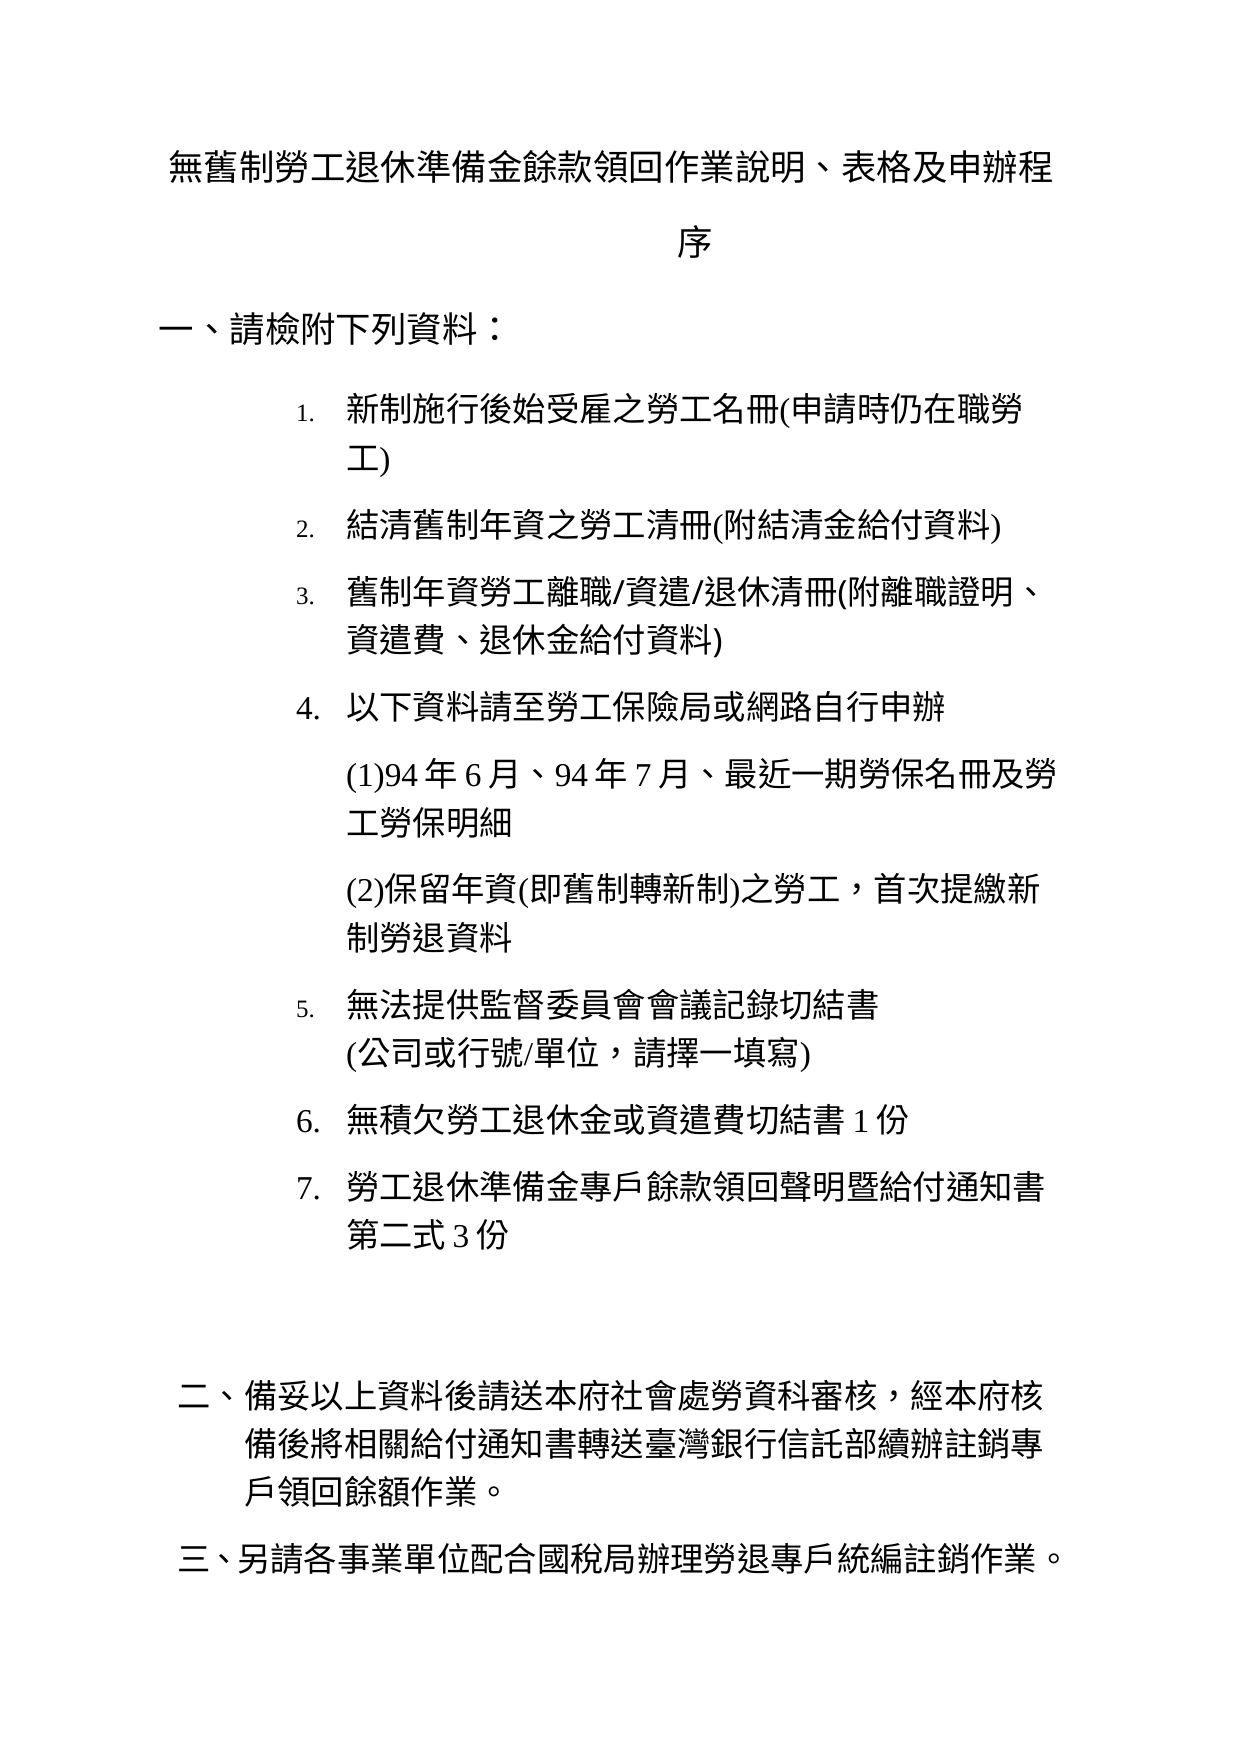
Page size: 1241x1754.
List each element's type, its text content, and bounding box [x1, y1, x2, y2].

text (1)94年6月、94年7月、最近一期勞保名冊及勞工勞保明細 [346, 748, 1063, 844]
list 結清舊制年資之勞工清冊(附結清金給付資料) [296, 498, 1063, 547]
list 新制施行後始受雇之勞工名冊(申請時仍在職勞工) [296, 383, 1063, 480]
list 無法提供監督委員會會議記錄切結書 (公司或行號/單位，請擇一填寫) [296, 978, 1063, 1075]
text (2)保留年資(即舊制轉新制)之勞工，首次提繳新制勞退資料 [346, 863, 1063, 960]
text 二、備妥以上資料後請送本府社會處勞資科審核，經本府核備後將相關給付通知書轉送臺灣銀行信託部續辦註銷專戶領回餘額作業。 [177, 1369, 1063, 1514]
text 無舊制勞工退休準備金餘款領回作業說明、表格及申辦程序 [158, 127, 1063, 277]
list 以下資料請至勞工保險局或網路自行申辦 [296, 681, 1063, 729]
list 勞工退休準備金專戶餘款領回聲明暨給付通知書第二式3份 [296, 1161, 1063, 1257]
list 無積欠勞工退休金或資遣費切結書1份 [296, 1094, 1063, 1142]
list 舊制年資勞工離職/資遣/退休清冊(附離職證明、資遣費、退休金給付資料) [296, 565, 1063, 662]
text 三、另請各事業單位配合國稅局辦理勞退專戶統編註銷作業。 [177, 1533, 1063, 1581]
text 一、請檢附下列資料： [158, 289, 1063, 364]
